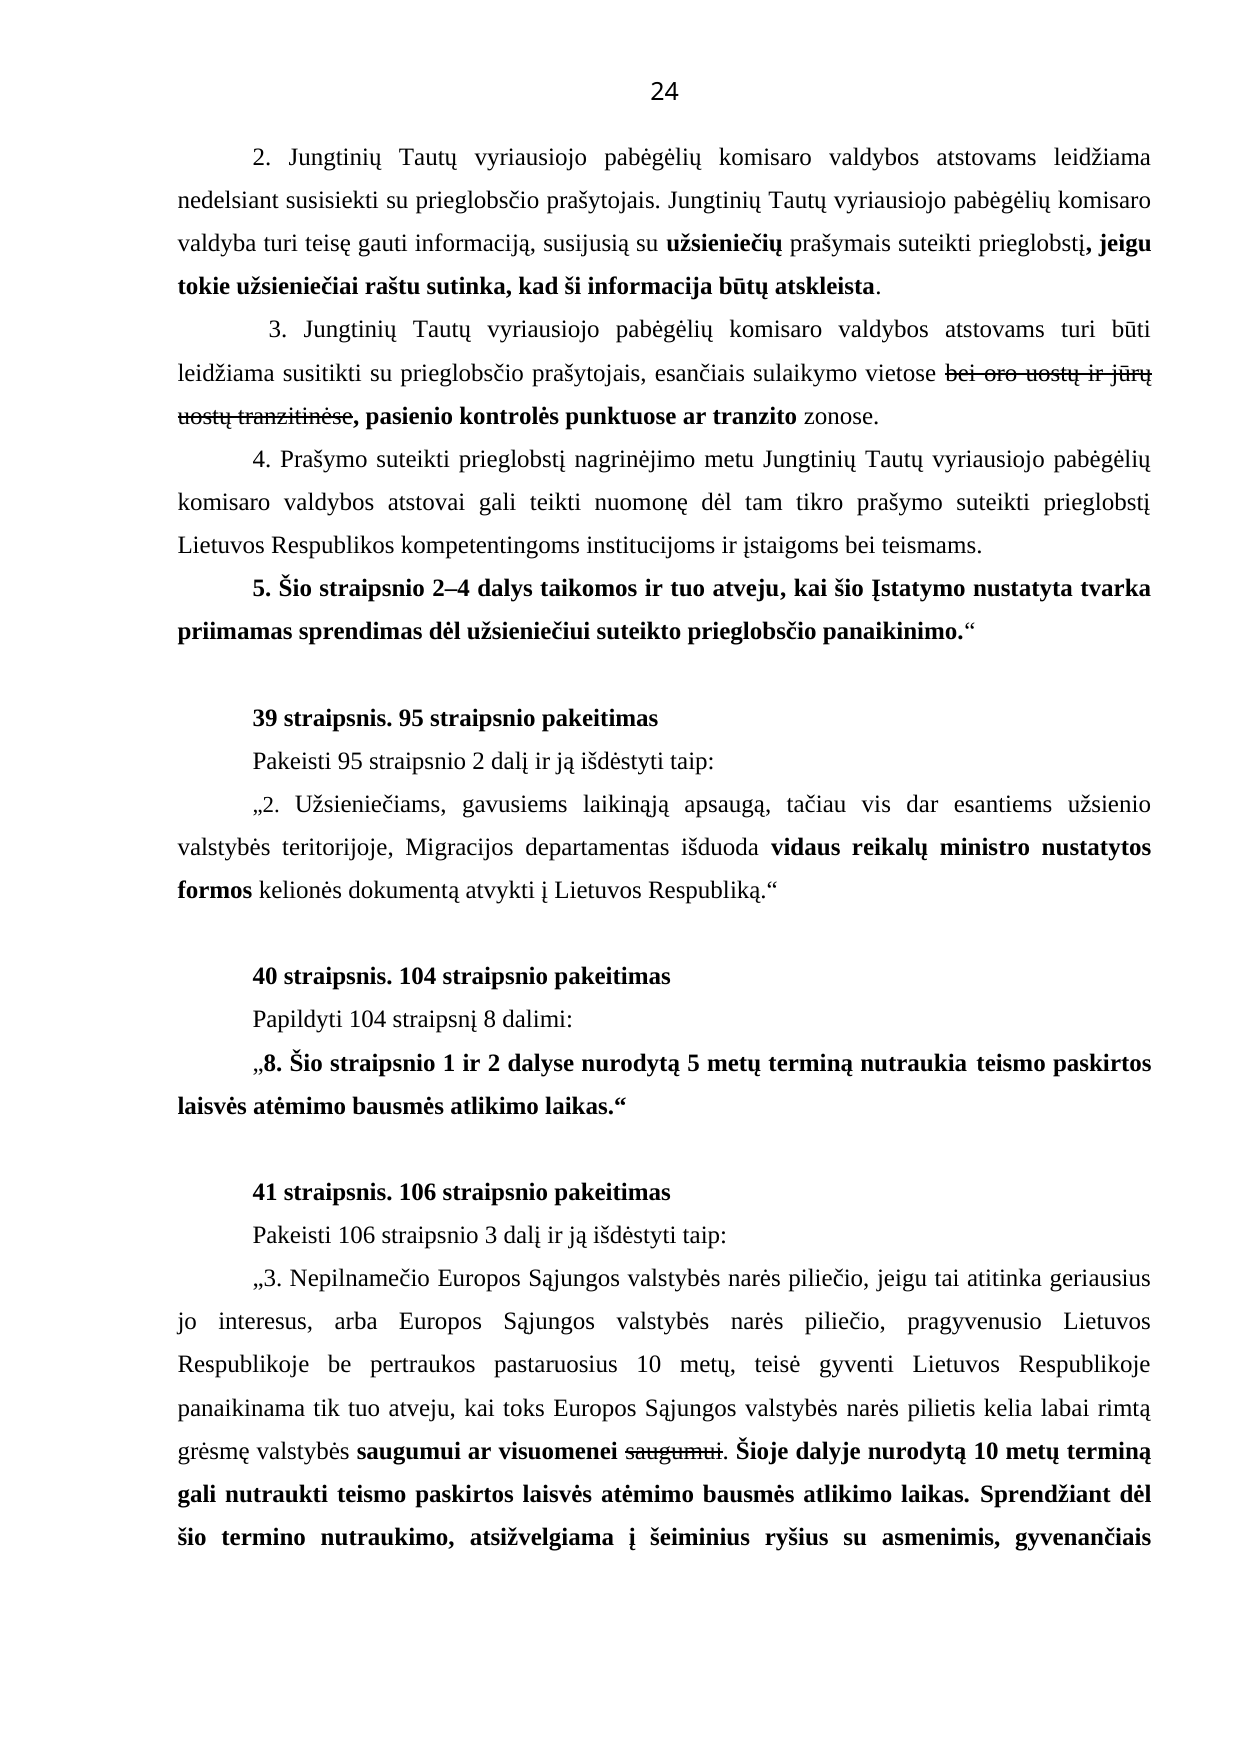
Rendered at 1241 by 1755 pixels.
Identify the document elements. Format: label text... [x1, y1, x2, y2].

text 39 straipsnis. 95 straipsnio pakeitimas [177, 703, 1152, 731]
text „8. Šio straipsnio 1 ir 2 dalyse nurodytą 5 metų terminą nutraukia teismo paskirtos laisvės atėmimo bausmės atlikimo laikas.“ [177, 1048, 1152, 1119]
text 3. Jungtinių Tautų vyriausiojo pabėgėlių komisaro valdybos atstovams turi būti leidžiama susitikti su prieglobsčio prašytojais, esančiais sulaikymo vietose bei oro uostų ir jūrų uostų tranzitinėse, pasienio kontrolės punktuose ar tranzito zonose. [177, 314, 1152, 429]
text 41 straipsnis. 106 straipsnio pakeitimas [177, 1177, 1152, 1206]
text 40 straipsnis. 104 straipsnio pakeitimas [177, 961, 1152, 990]
text 5. Šio straipsnio 2–4 dalys taikomos ir tuo atveju, kai šio Įstatymo nustatyta tvarka priimamas sprendimas dėl užsieniečiui suteikto prieglobsčio panaikinimo.“ [177, 573, 1152, 645]
text 4. Prašymo suteikti prieglobstį nagrinėjimo metu Jungtinių Tautų vyriausiojo pabėgėlių komisaro valdybos atstovai gali teikti nuomonę dėl tam tikro prašymo suteikti prieglobstį Lietuvos Respublikos kompetentingoms institucijoms ir įstaigoms bei teismams. [177, 444, 1152, 559]
text 2. Jungtinių Tautų vyriausiojo pabėgėlių komisaro valdybos atstovams leidžiama nedelsiant susisiekti su prieglobsčio prašytojais. Jungtinių Tautų vyriausiojo pabėgėlių komisaro valdyba turi teisę gauti informaciją, susijusią su užsieniečių prašymais suteikti prieglobstį, jeigu tokie užsieniečiai raštu sutinka, kad ši informacija būtų atskleista. [177, 142, 1152, 300]
text „2. Užsieniečiams, gavusiems laikinąją apsaugą, tačiau vis dar esantiems užsienio valstybės teritorijoje, Migracijos departamentas išduoda vidaus reikalų ministro nustatytos formos kelionės dokumentą atvykti į Lietuvos Respubliką.“ [177, 789, 1152, 904]
text Papildyti 104 straipsnį 8 dalimi: [177, 1004, 1152, 1033]
text Pakeisti 106 straipsnio 3 dalį ir ją išdėstyti taip: [177, 1220, 1152, 1249]
text „3. Nepilnamečio Europos Sąjungos valstybės narės piliečio, jeigu tai atitinka geriausius jo interesus, arba Europos Sąjungos valstybės narės piliečio, pragyvenusio Lietuvos Respublikoje be pertraukos pastaruosius 10 metų, teisė gyventi Lietuvos Respublikoje panaikinama tik tuo atveju, kai toks Europos Sąjungos valstybės narės pilietis kelia labai rimtą grėsmę valstybės saugumui ar visuomenei saugumui. Šioje dalyje nurodytą 10 metų terminą gali nutraukti teismo paskirtos laisvės atėmimo bausmės atlikimo laikas. Sprendžiant dėl šio termino nutraukimo, atsižvelgiama į šeiminius ryšius su asmenimis, gyvenančiais [177, 1263, 1152, 1551]
text Pakeisti 95 straipsnio 2 dalį ir ją išdėstyti taip: [177, 746, 1152, 774]
